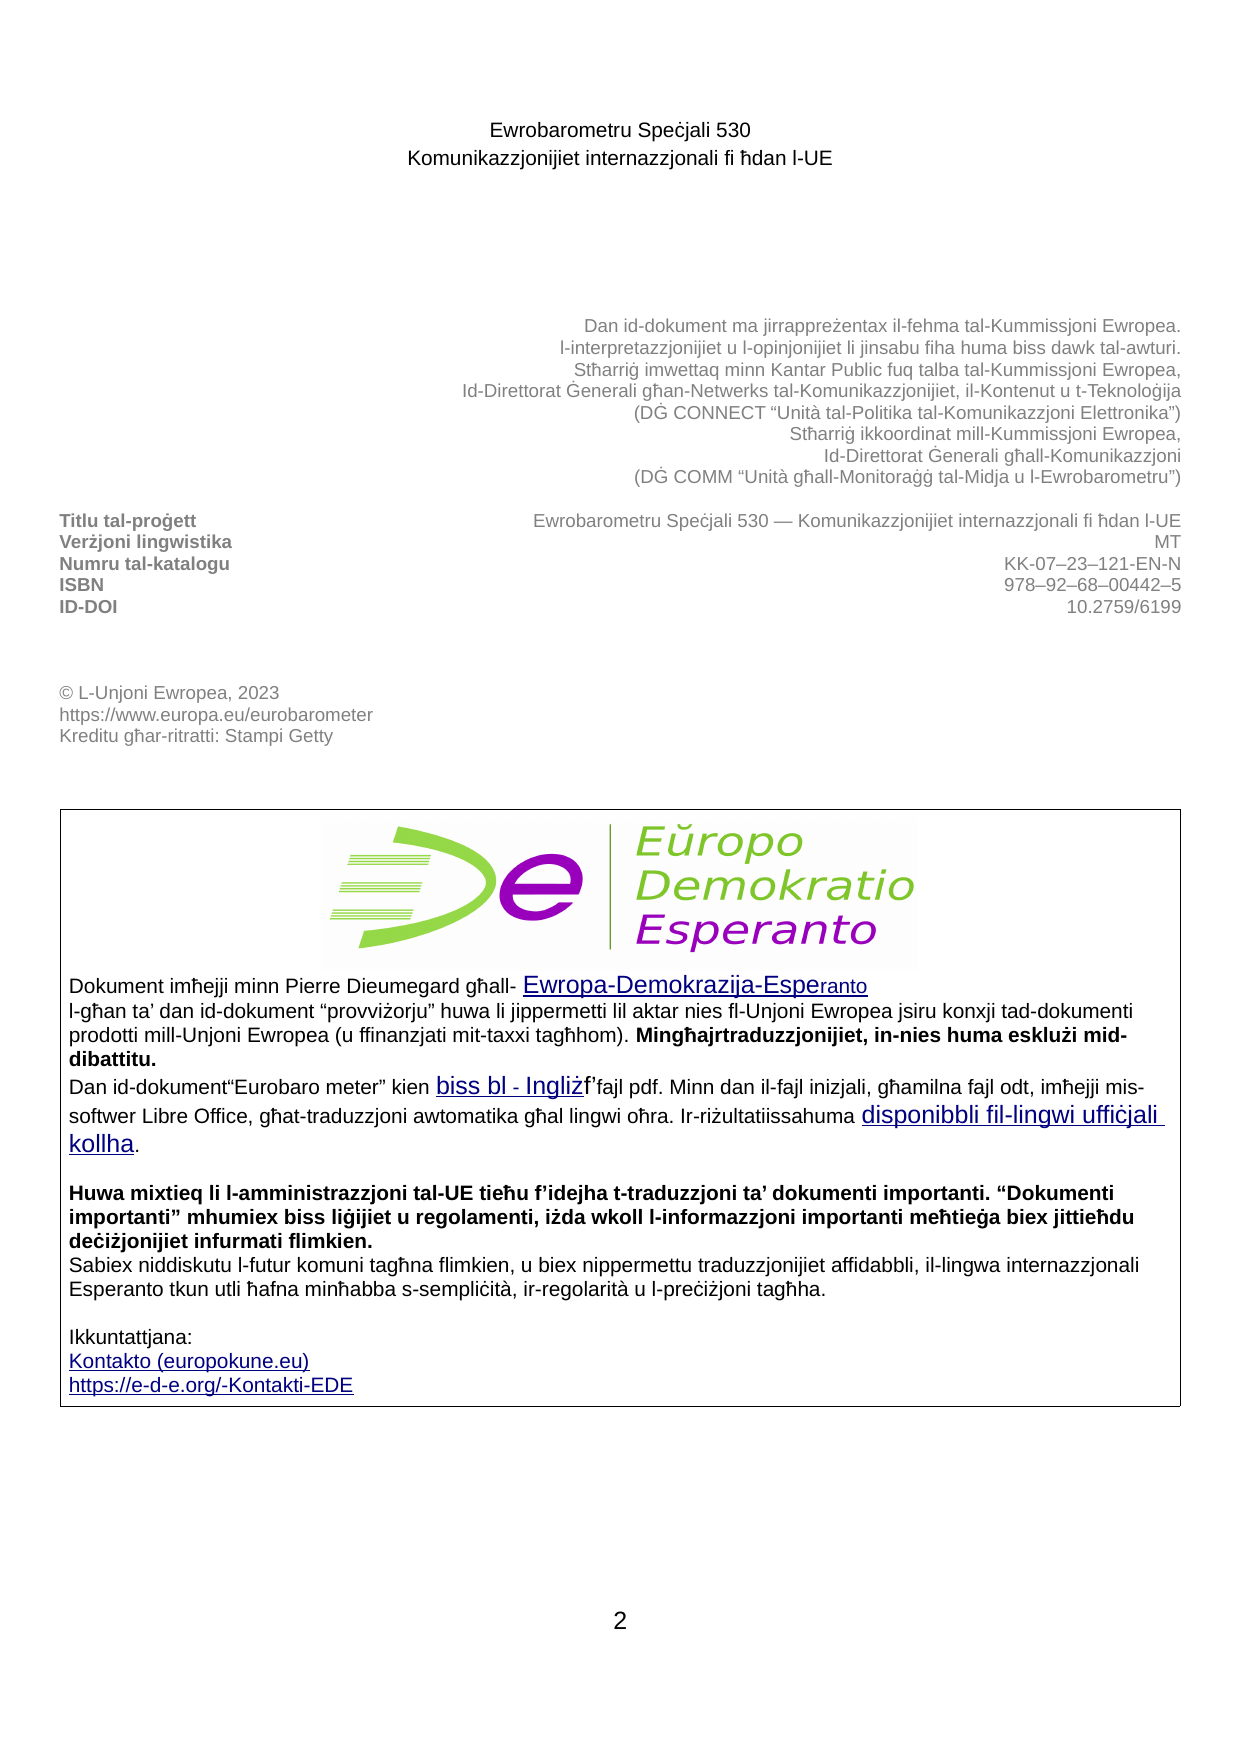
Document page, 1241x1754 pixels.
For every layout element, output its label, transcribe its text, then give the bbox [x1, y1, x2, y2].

text https://www.europa.eu/eurobarometer [59, 703, 1181, 725]
text Stħarriġ ikkoordinat mill-Kummissjoni Ewropea, [59, 423, 1181, 445]
table_cell ID-DOI [59, 596, 488, 617]
text https://e-d-e.org/-Kontakti-EDE [69, 1373, 1171, 1397]
picture [321, 817, 919, 971]
table_cell Numru tal-katalogu [59, 553, 488, 574]
table_cell KK-07–23–121-EN-N [488, 553, 1181, 574]
text Huwa mixtieq li l-amministrazzjoni tal-UE tieħu f’idejha t-traduzzjoni ta’ dokumenti importanti. “Dokumenti importanti” mhumiex biss liġijiet u regolamenti, iżda wkoll l-informazzjoni importanti meħtieġa biex jittieħdu deċiżjonijiet infurmati flimkien. [69, 1181, 1171, 1253]
table_cell 978–92–68–00442–5 [488, 574, 1181, 596]
table_cell 10.2759/6199 [488, 596, 1181, 617]
text l-għan ta’ dan id-dokument “provviżorju” huwa li jippermetti lil aktar nies fl-Unjoni Ewropea jsiru konxji tad-dokumenti prodotti mill-Unjoni Ewropea (u ffinanzjati mit-taxxi tagħhom). Mingħajrtraduzzjonijiet, in-nies huma esklużi mid-dibattitu. [69, 999, 1171, 1071]
text l-interpretazzjonijiet u l-opinjonijiet li jinsabu fiha huma biss dawk tal-awturi. [59, 337, 1181, 358]
text Kreditu għar-ritratti: Stampi Getty [59, 725, 1181, 747]
table_cell Verżjoni lingwistika [59, 531, 488, 552]
text © L-Unjoni Ewropea, 2023 [59, 682, 1181, 703]
text Dan id-dokument ma jirrappreżentax il-fehma tal-Kummissjoni Ewropea. [59, 315, 1181, 337]
table_header Titlu tal-proġett [59, 509, 488, 531]
text (DĠ COMM “Unità għall-Monitoraġġ tal-Midja u l-Ewrobarometru”) [59, 466, 1181, 488]
table_cell MT [488, 531, 1181, 552]
text Sabiex niddiskutu l-futur komuni tagħna flimkien, u biex nippermettu traduzzjonijiet affidabbli, il-lingwa internazzjonali Esperanto tkun utli ħafna minħabba s-sempliċità, ir-regolarità u l-preċiżjoni tagħha. [69, 1253, 1171, 1301]
text (DĠ CONNECT “Unità tal-Politika tal-Komunikazzjoni Elettronika”) [59, 402, 1181, 423]
table_cell ISBN [59, 574, 488, 596]
table_header Ewrobarometru Speċjali 530 — Komunikazzjonijiet internazzjonali fi ħdan l-UE [488, 509, 1181, 531]
text Id-Direttorat Ġenerali għall-Komunikazzjoni [59, 445, 1181, 466]
text Dan id-dokument“Eurobaro meter” kien biss bl - Ingliżf’fajl pdf. Minn dan il-fajl inizjali, għamilna fajl odt, imħejji mis-softwer Libre Office, għat-traduzzjoni awtomatika għal lingwi oħra. Ir-riżultatiissahuma disponibbli fil-lingwi uffiċjali kollha. [69, 1071, 1171, 1157]
text Stħarriġ imwettaq minn Kantar Public fuq talba tal-Kummissjoni Ewropea, [59, 358, 1181, 380]
text Dokument imħejji minn Pierre Dieumegard għall- Ewropa-Demokrazija-Esperanto [69, 818, 1171, 999]
text Id-Direttorat Ġenerali għan-Netwerks tal-Komunikazzjonijiet, il-Kontenut u t-Teknoloġija [59, 380, 1181, 402]
text Kontakto (europokune.eu) [69, 1349, 1171, 1373]
text Ikkuntattjana: [69, 1325, 1171, 1349]
